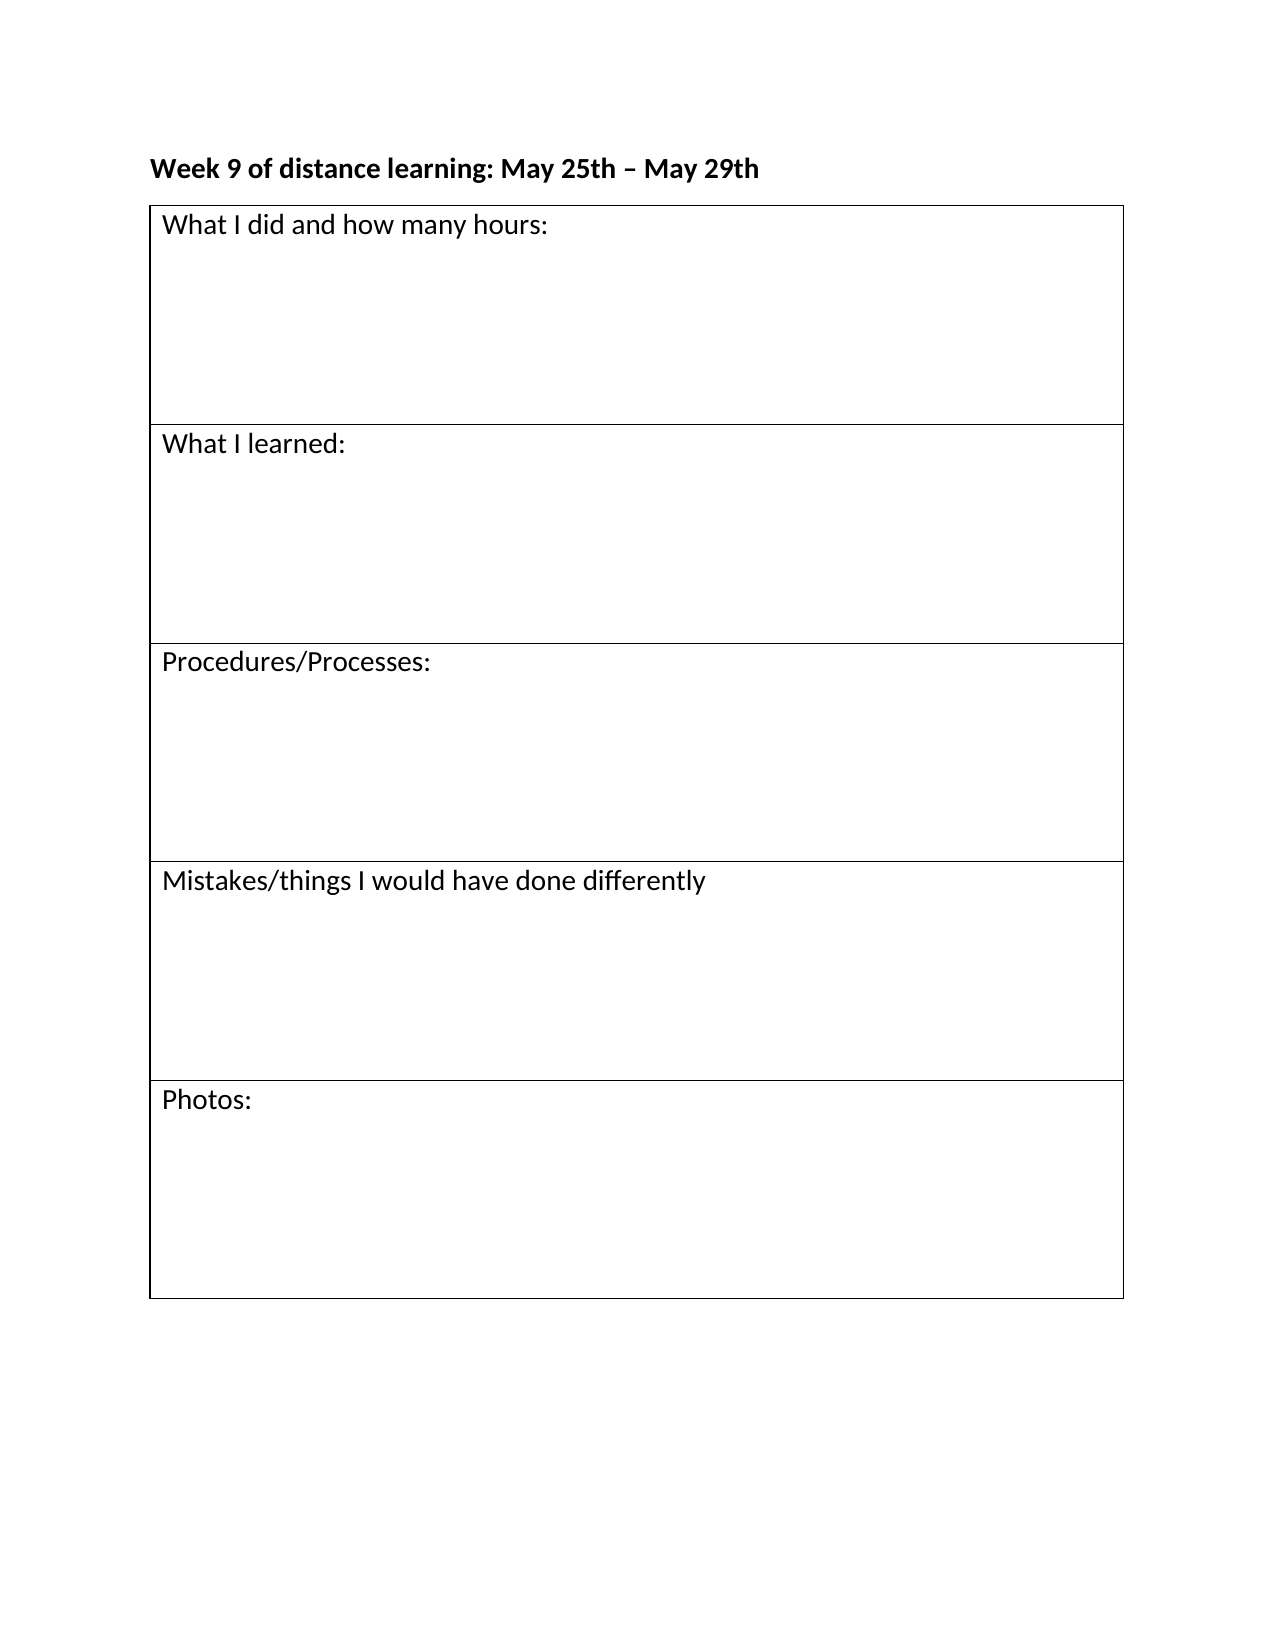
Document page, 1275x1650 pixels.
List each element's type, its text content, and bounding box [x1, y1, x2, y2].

table_cell What I learned: [151, 425, 1123, 642]
table_cell Procedures/Processes: [151, 644, 1123, 861]
table_cell Photos: [151, 1081, 1123, 1298]
table_cell Mistakes/things I would have done differently [151, 862, 1123, 1080]
table_header What I did and how many hours: [151, 206, 1123, 424]
text Week 9 of distance learning: May 25th – May 29th [150, 150, 1125, 186]
